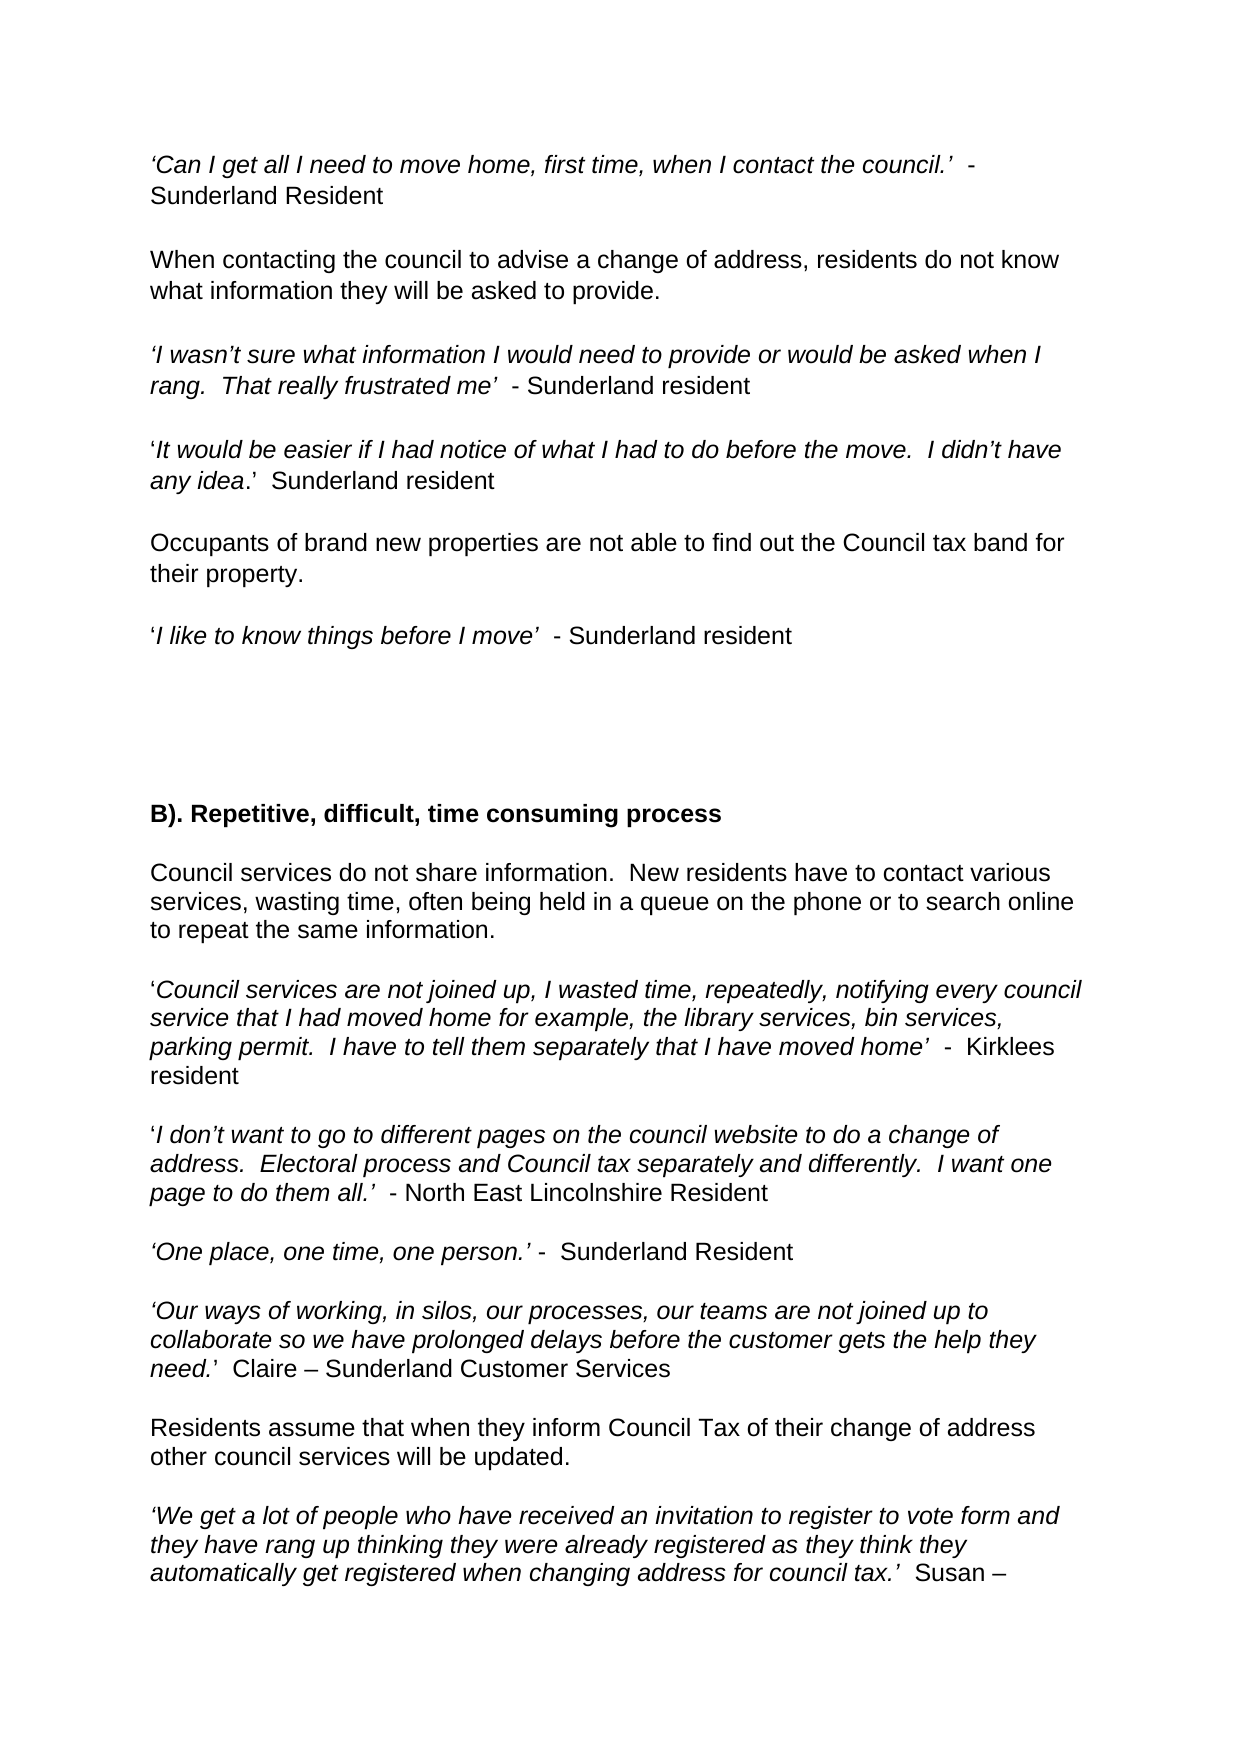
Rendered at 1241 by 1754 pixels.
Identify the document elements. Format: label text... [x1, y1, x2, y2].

text ‘Can I get all I need to move home, first time, when I contact the council.’ - Sunderland Resident When contacting the council to advise a change of address, residents do not know what information they will be asked to provide. ‘I wasn’t sure what information I would need to provide or would be asked when I rang. That really frustrated me’ - Sunderland resident ‘It would be easier if I had notice of what I had to do before the move. I didn’t have any idea.’ Sunderland resident Occupants of brand new properties are not able to find out the Council tax band for their property. [150, 150, 1090, 588]
text ‘I like to know things before I move’ - Sunderland resident B). Repetitive, difficult, time consuming process Council services do not share information. New residents have to contact various services, wasting time, often being held in a queue on the phone or to search online to repeat the same information. ‘Council services are not joined up, I wasted time, repeatedly, notifying every council service that I had moved home for example, the library services, bin services, parking permit. I have to tell them separately that I have moved home’ - Kirklees resident ‘I don’t want to go to different pages on the council website to do a change of address. Electoral process and Council tax separately and differently. I want one page to do them all.’ - North East Lincolnshire Resident ‘One place, one time, one person.’ - Sunderland Resident ‘Our ways of working, in silos, our processes, our teams are not joined up to collaborate so we have prolonged delays before the customer gets the help they need.’ Claire – Sunderland Customer Services Residents assume that when they inform Council Tax of their change of address other council services will be updated. ‘We get a lot of people who have received an invitation to register to vote form and they have rang up thinking they were already registered as they think they automatically get registered when changing address for council tax.’ Susan – [150, 590, 1090, 1587]
